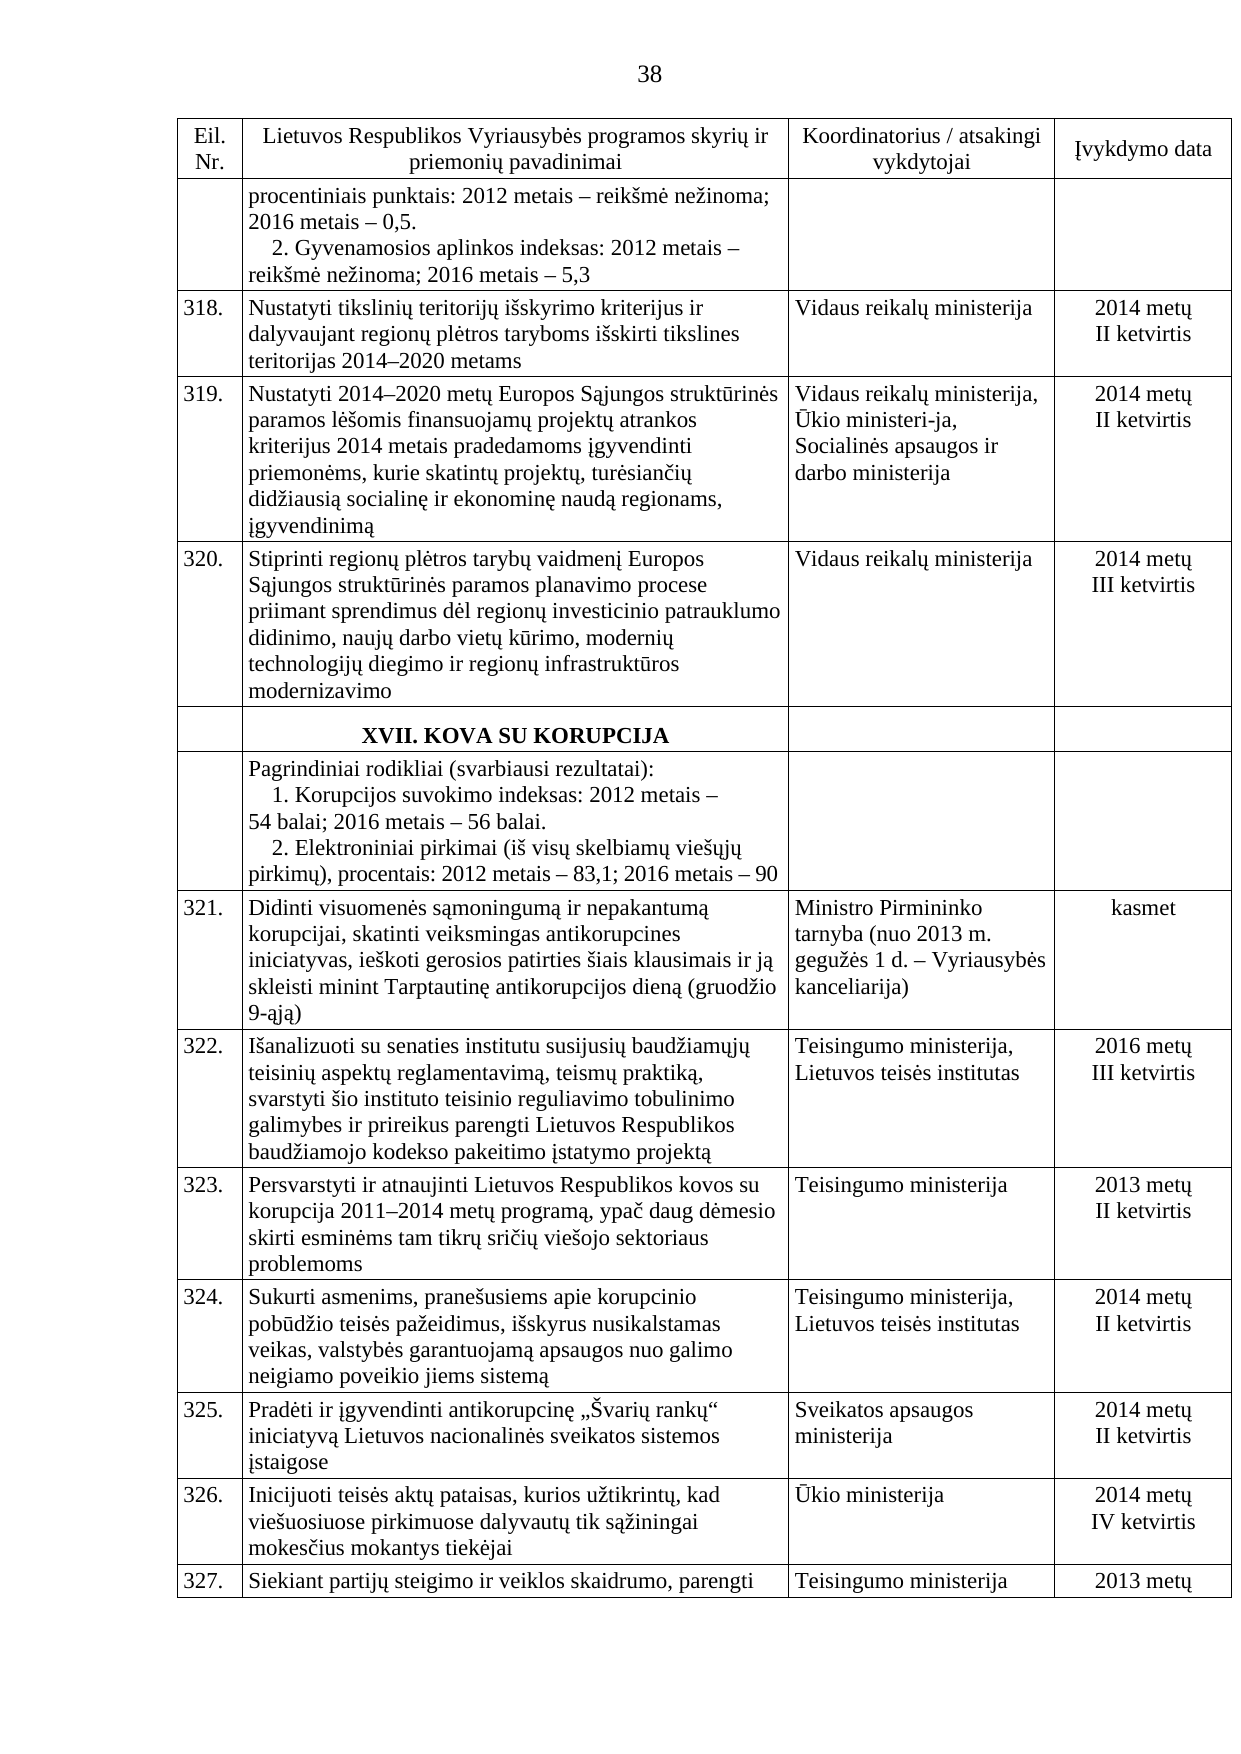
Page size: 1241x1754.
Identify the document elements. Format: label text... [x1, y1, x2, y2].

table_cell procentiniais punktais: 2012 metais – reikšmė nežinoma; 2016 metais – 0,5. 2. Gyvenamosios aplinkos indeksas: 2012 metais – reikšmė nežinoma; 2016 metais – 5,3 [243, 179, 788, 290]
table_cell [1055, 707, 1231, 751]
table_cell XVII. KOVA SU KORUPCIJA [243, 707, 788, 751]
table_cell Sukurti asmenims, pranešusiems apie korupcinio pobūdžio teisės pažeidimus, išskyrus nusikalstamas veikas, valstybės garantuojamą apsaugos nuo galimo neigiamo poveikio jiems sistemą [243, 1280, 788, 1392]
table_cell Nustatyti 2014–2020 metų Europos Sąjungos struktūrinės paramos lėšomis finansuojamų projektų atrankos kriterijus 2014 metais pradedamoms įgyvendinti priemonėms, kurie skatintų projektų, turėsiančių didžiausią socialinę ir ekonominę naudą regionams, įgyvendinimą [243, 377, 788, 541]
table_cell [789, 707, 1054, 751]
table_cell 326. [178, 1479, 242, 1563]
table_cell 2014 metų IV ketvirtis [1055, 1479, 1231, 1563]
table_cell 2014 metų II ketvirtis [1055, 291, 1231, 376]
table_cell Vidaus reikalų ministerija [789, 542, 1054, 706]
table_cell Nustatyti tikslinių teritorijų išskyrimo kriterijus ir dalyvaujant regionų plėtros taryboms išskirti tikslines teritorijas 2014–2020 metams [243, 291, 788, 376]
table_cell Pagrindiniai rodikliai (svarbiausi rezultatai): 1. Korupcijos suvokimo indeksas: 2012 metais – 54 balai; 2016 metais – 56 balai. 2. Elektroniniai pirkimai (iš visų skelbiamų viešųjų pirkimų), procentais: 2012 metais – 83,1; 2016 metais – 90 [243, 752, 788, 890]
table_header Lietuvos Respublikos Vyriausybės programos skyrių ir priemonių pavadinimai [243, 119, 788, 178]
table_cell 321. [178, 891, 242, 1028]
table_cell [178, 707, 242, 751]
table_cell Didinti visuomenės sąmoningumą ir nepakantumą korupcijai, skatinti veiksmingas antikorupcines iniciatyvas, ieškoti gerosios patirties šiais klausimais ir ją skleisti minint Tarptautinę antikorupcijos dieną (gruodžio 9-ąją) [243, 891, 788, 1028]
table_cell Teisingumo ministerija [789, 1168, 1054, 1279]
table_cell 322. [178, 1030, 242, 1167]
table_cell 2013 metų II ketvirtis [1055, 1168, 1231, 1279]
table_cell 327. [178, 1565, 242, 1597]
table_header Koordinatorius / atsakingi vykdytojai [789, 119, 1054, 178]
table_cell Vidaus reikalų ministerija [789, 291, 1054, 376]
table_cell Stiprinti regionų plėtros tarybų vaidmenį Europos Sąjungos struktūrinės paramos planavimo procese priimant sprendimus dėl regionų investicinio patrauklumo didinimo, naujų darbo vietų kūrimo, modernių technologijų diegimo ir regionų infrastruktūros modernizavimo [243, 542, 788, 706]
table_cell 323. [178, 1168, 242, 1279]
table_cell [178, 179, 242, 290]
table_cell [178, 752, 242, 890]
table_header Eil. Nr. [178, 119, 242, 178]
table_cell Teisingumo ministerija, Lietuvos teisės institutas [789, 1030, 1054, 1167]
table_cell 319. [178, 377, 242, 541]
table_cell [1055, 179, 1231, 290]
table_cell Vidaus reikalų ministerija, Ūkio ministeri-ja, Socialinės apsaugos ir darbo ministerija [789, 377, 1054, 541]
table_cell [789, 752, 1054, 890]
table_cell Persvarstyti ir atnaujinti Lietuvos Respublikos kovos su korupcija 2011–2014 metų programą, ypač daug dėmesio skirti esminėms tam tikrų sričių viešojo sektoriaus problemoms [243, 1168, 788, 1279]
table_cell Išanalizuoti su senaties institutu susijusių baudžiamųjų teisinių aspektų reglamentavimą, teismų praktiką, svarstyti šio instituto teisinio reguliavimo tobulinimo galimybes ir prireikus parengti Lietuvos Respublikos baudžiamojo kodekso pakeitimo įstatymo projektą [243, 1030, 788, 1167]
table_cell 320. [178, 542, 242, 706]
table_cell Teisingumo ministerija [789, 1565, 1054, 1597]
table_cell 325. [178, 1393, 242, 1478]
table_cell [789, 179, 1054, 290]
table_cell Teisingumo ministerija, Lietuvos teisės institutas [789, 1280, 1054, 1392]
table_cell Inicijuoti teisės aktų pataisas, kurios užtikrintų, kad viešuosiuose pirkimuose dalyvautų tik sąžiningai mokesčius mokantys tiekėjai [243, 1479, 788, 1563]
table_cell 2014 metų II ketvirtis [1055, 1280, 1231, 1392]
table_cell Ūkio ministerija [789, 1479, 1054, 1563]
table_cell [1055, 752, 1231, 890]
table_cell 324. [178, 1280, 242, 1392]
table_cell 2014 metų II ketvirtis [1055, 377, 1231, 541]
table_cell Pradėti ir įgyvendinti antikorupcinę „Švarių rankų“ iniciatyvą Lietuvos nacionalinės sveikatos sistemos įstaigose [243, 1393, 788, 1478]
table_cell 2014 metų III ketvirtis [1055, 542, 1231, 706]
table_cell Ministro Pirmininko tarnyba (nuo 2013 m. gegužės 1 d. – Vyriausybės kanceliarija) [789, 891, 1054, 1028]
table_cell 318. [178, 291, 242, 376]
table_cell 2014 metų II ketvirtis [1055, 1393, 1231, 1478]
table_header Įvykdymo data [1055, 119, 1231, 178]
table_cell kasmet [1055, 891, 1231, 1028]
table_cell Siekiant partijų steigimo ir veiklos skaidrumo, parengti [243, 1565, 788, 1597]
table_cell Sveikatos apsaugos ministerija [789, 1393, 1054, 1478]
table_cell 2016 metų III ketvirtis [1055, 1030, 1231, 1167]
table_cell 2013 metų [1055, 1565, 1231, 1597]
